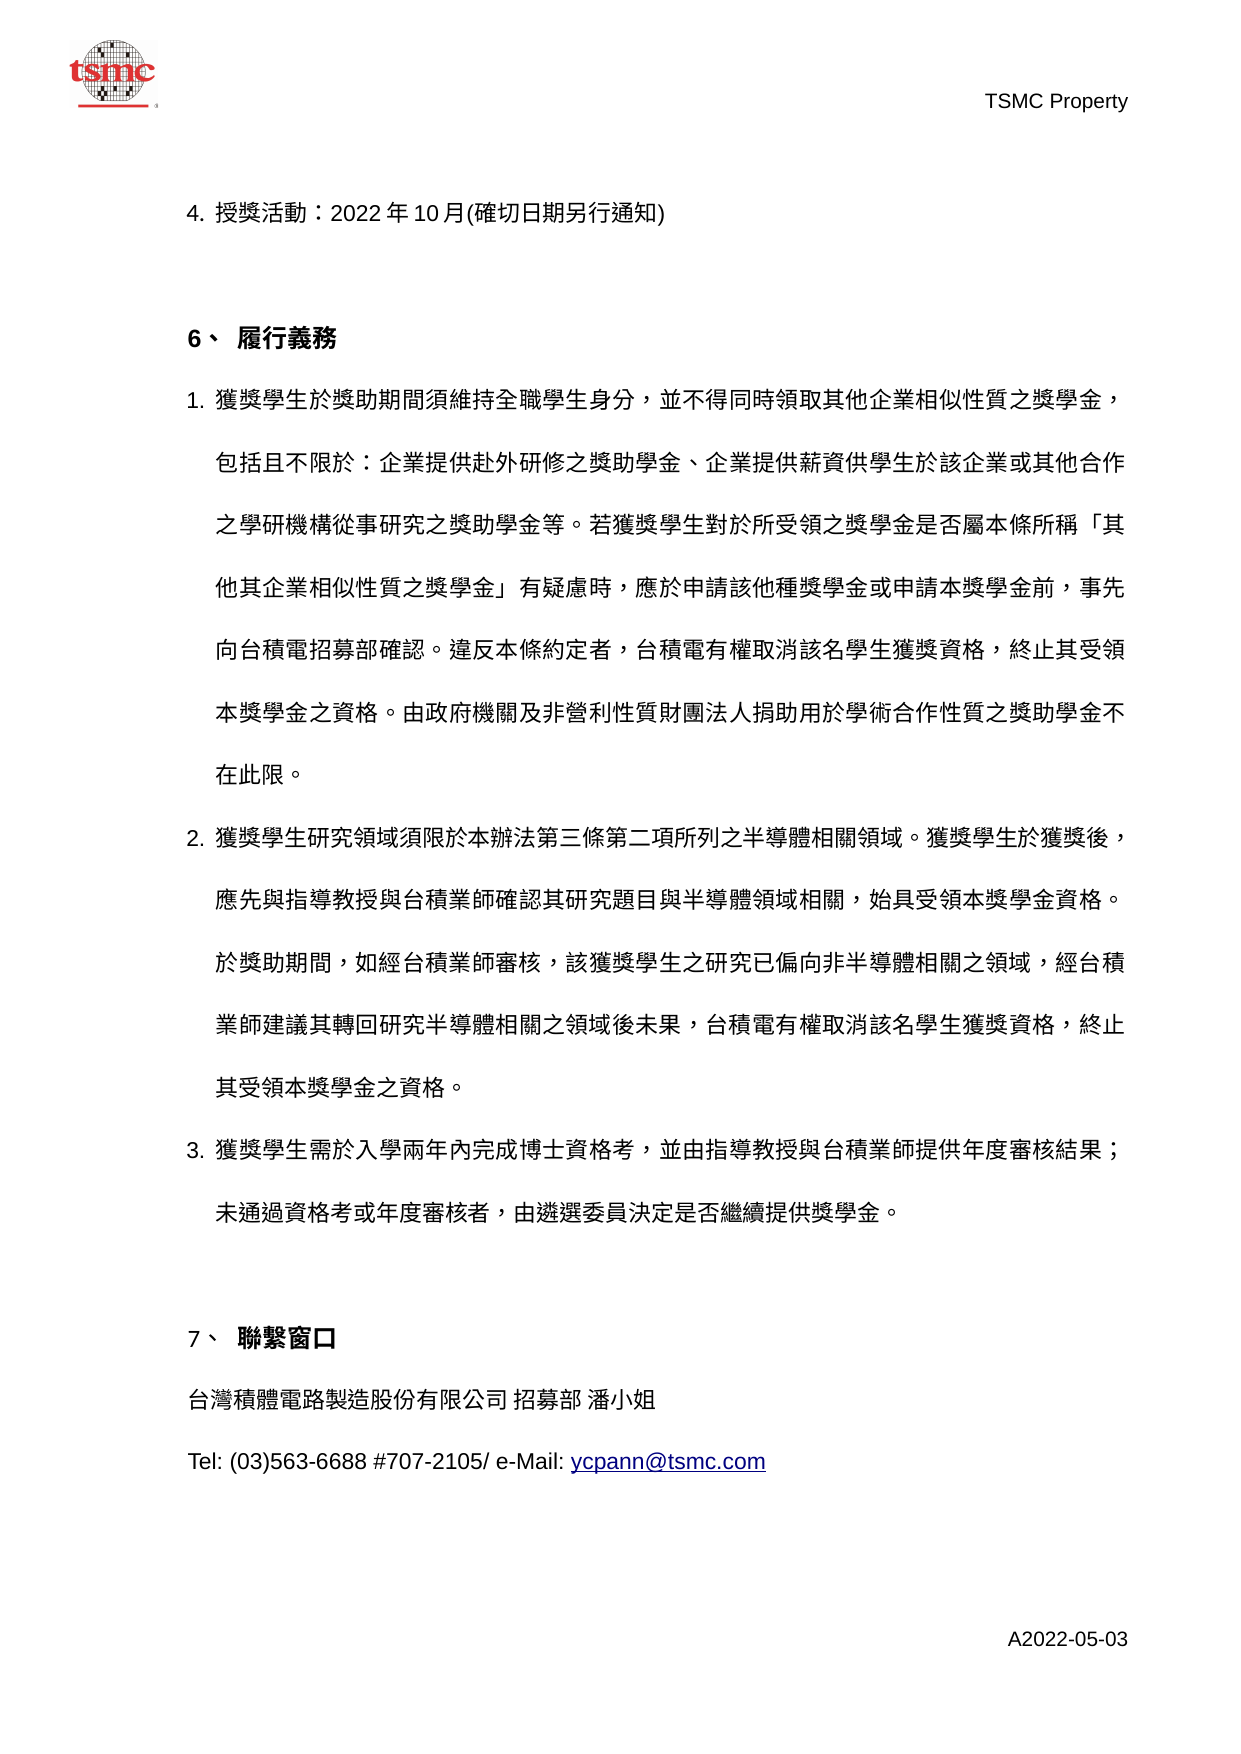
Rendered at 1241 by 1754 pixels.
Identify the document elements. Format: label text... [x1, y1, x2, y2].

list 聯繫窗口 [187, 1294, 1128, 1357]
text Tel: (03)563-6688 #707-2105/ e-Mail: ycpann@tsmc.com [187, 1419, 1128, 1482]
list 履行義務 [187, 294, 1128, 357]
text 應先與指導教授與台積業師確認其研究題目與半導體領域相關，始具受領本獎學金資格。於獎助期間，如經台積業師審核，該獲獎學生之研究已偏向非半導體相關之領域，經台積業師建議其轉回研究半導體相關之領域後未果，台積電有權取消該名學生獲獎資格，終止其受領本獎學金之資格。 [216, 857, 1128, 1107]
text 台灣積體電路製造股份有限公司 招募部 潘小姐 [187, 1357, 1128, 1419]
list 獲獎學生需於入學兩年內完成博士資格考，並由指導教授與台積業師提供年度審核結果；未通過資格考或年度審核者，由遴選委員決定是否繼續提供獎學金。 [186, 1107, 1128, 1232]
list 授獎活動：2022年10月(確切日期另行通知) [186, 169, 1128, 232]
list 獲獎學生研究領域須限於本辦法第三條第二項所列之半導體相關領域。獲獎學生於獲獎後， [186, 794, 1128, 857]
list 獲獎學生於獎助期間須維持全職學生身分，並不得同時領取其他企業相似性質之獎學金，包括且不限於：企業提供赴外研修之獎助學金、企業提供薪資供學生於該企業或其他合作之學研機構從事研究之獎助學金等。若獲獎學生對於所受領之獎學金是否屬本條所稱「其他其企業相似性質之獎學金」有疑慮時，應於申請該他種獎學金或申請本獎學金前，事先向台積電招募部確認。違反本條約定者，台積電有權取消該名學生獲獎資格，終止其受領本獎學金之資格。由政府機關及非營利性質財團法人捐助用於學術合作性質之獎助學金不在此限。 [186, 357, 1128, 794]
